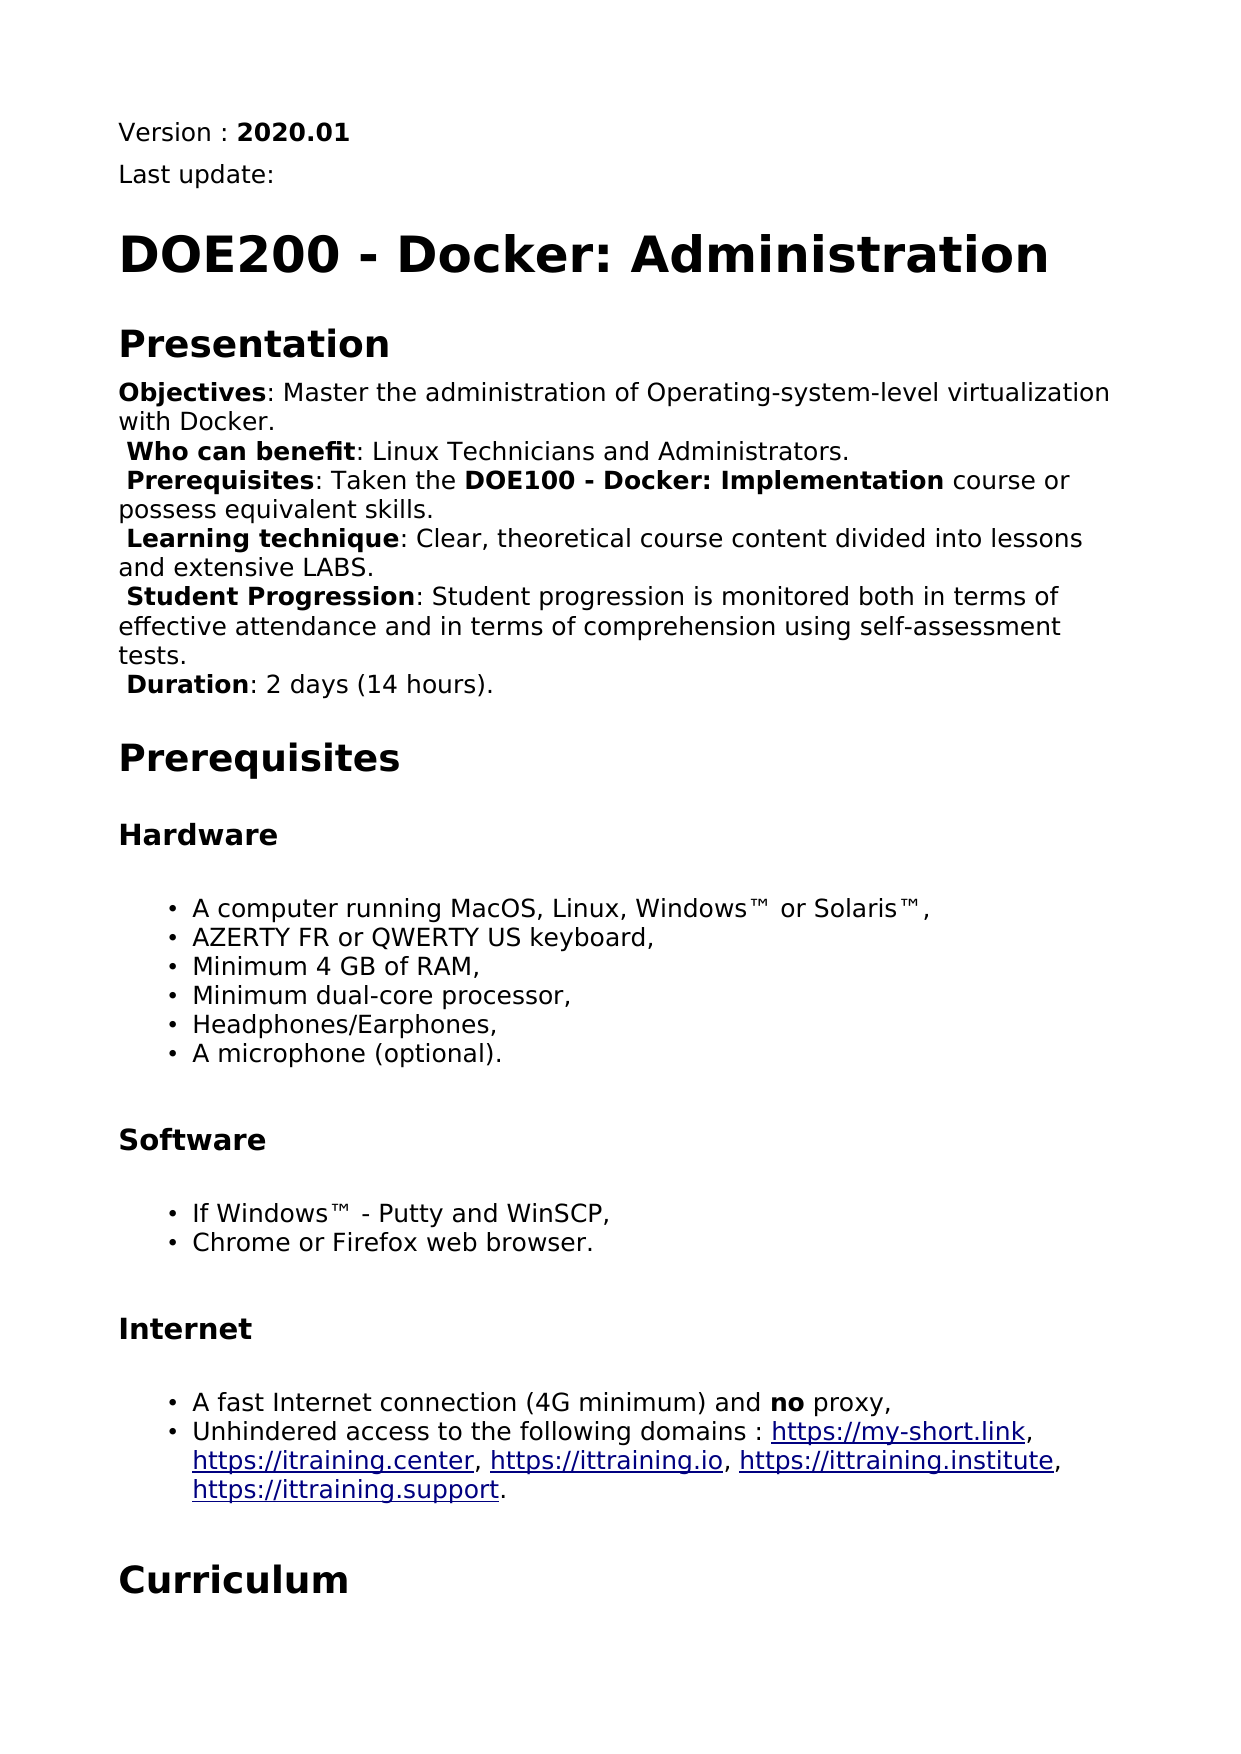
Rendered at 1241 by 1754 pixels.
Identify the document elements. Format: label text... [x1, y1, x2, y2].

list A microphone (optional). [177, 1039, 1122, 1069]
text Last update: [118, 160, 1122, 189]
subtitle Internet [118, 1312, 1122, 1346]
list AZERTY FR or QWERTY US keyboard, [177, 923, 1122, 952]
list Chrome or Firefox web browser. [177, 1228, 1122, 1257]
subtitle Software [118, 1123, 1122, 1157]
list Minimum 4 GB of RAM, [177, 952, 1122, 981]
subtitle Prerequisites [118, 737, 1122, 780]
text Objectives: Master the administration of Operating-system-level virtualization with Docker. Who can benefit: Linux Technicians and Administrators. Prerequisites: Taken the DOE100 - Docker: Implementation course or possess equivalent skills. Learning technique: Clear, theoretical course content divided into lessons and extensive LABS. Student Progression: Student progression is monitored both in terms of effective attendance and in terms of comprehension using self-assessment tests. Duration: 2 days (14 hours). [118, 378, 1122, 699]
subtitle Presentation [118, 322, 1122, 366]
list Minimum dual-core processor, [177, 981, 1122, 1010]
list A fast Internet connection (4G minimum) and no proxy, [177, 1388, 1122, 1417]
list If Windows™ - Putty and WinSCP, [177, 1199, 1122, 1228]
list Unhindered access to the following domains : https://my-short.link, https://itraining.center, https://ittraining.io, https://ittraining.institute, https://ittraining.support. [177, 1417, 1122, 1504]
list Headphones/Earphones, [177, 1010, 1122, 1039]
subtitle Hardware [118, 818, 1122, 852]
list A computer running MacOS, Linux, Windows™ or Solaris™, [177, 894, 1122, 923]
text Version : 2020.01 [118, 118, 1122, 147]
subtitle DOE200 - Docker: Administration [118, 226, 1122, 285]
subtitle Curriculum [118, 1559, 1122, 1603]
